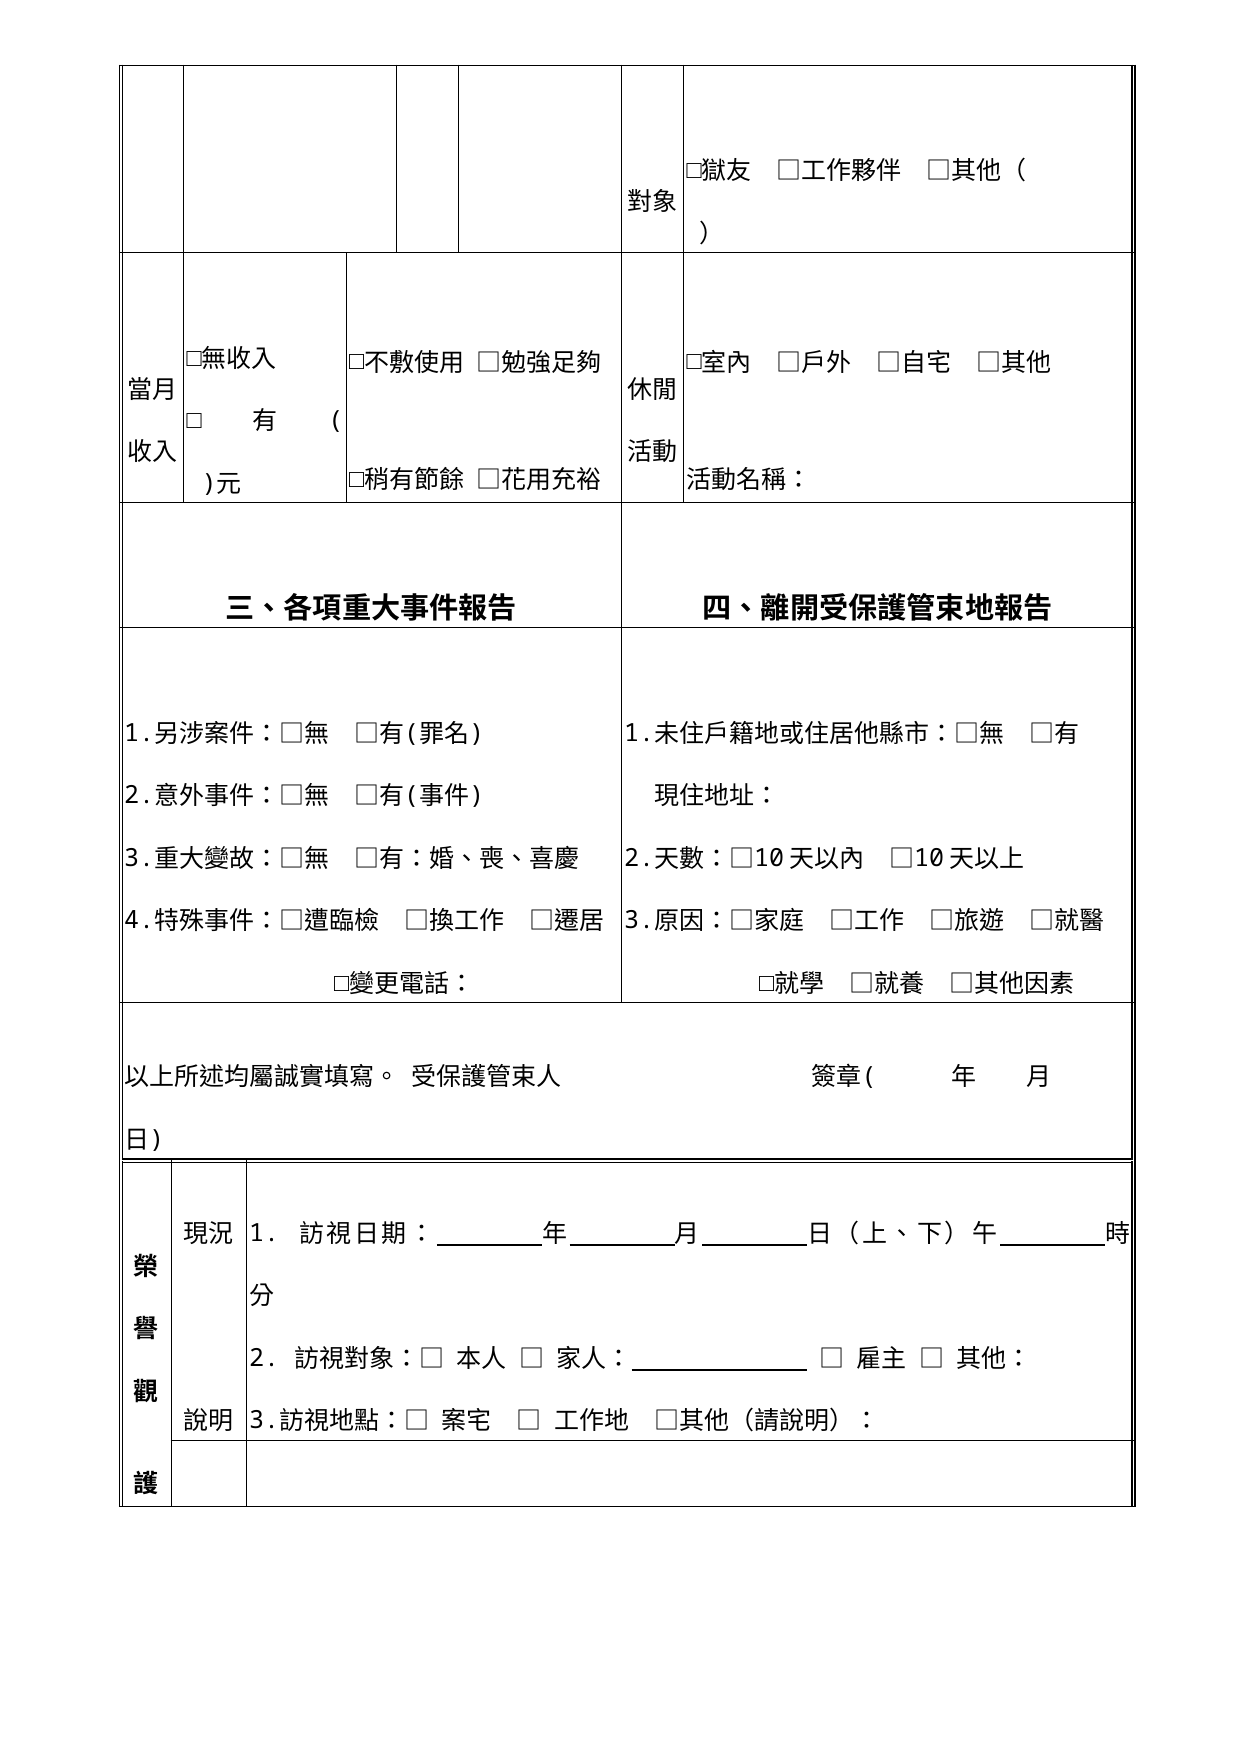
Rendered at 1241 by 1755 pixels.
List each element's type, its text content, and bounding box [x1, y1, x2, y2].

table_cell 以上所述均屬誠實填寫。 受保護管束人 簽章( 年 月 日) [123, 1003, 1131, 1158]
table_cell 四、離開受保護管束地報告 [622, 503, 1131, 627]
table_cell [459, 66, 621, 252]
table_cell 當月收入 [123, 253, 183, 502]
table_cell 三、各項重大事件報告 [123, 503, 621, 627]
table_cell [184, 66, 396, 252]
table_cell 1. 訪視日期： 年 月 日（上、下）午 時 分 2. 訪視對象：□ 本人 □ 家人： □ 雇主 □ 其他： 3.訪視地點：□ 案宅 □ 工作地 □其他（請說明）： [247, 1163, 1131, 1439]
table_cell [172, 1441, 246, 1506]
table_cell 榮譽觀 護 人 訪 視 記 錄 [123, 1163, 171, 1506]
table_cell 現況 說明 [172, 1163, 246, 1439]
table_cell 休閒活動 [622, 253, 683, 502]
table_cell □不敷使用 □勉強足夠 □稍有節餘 □花用充裕 [347, 253, 621, 502]
table_cell □獄友 □工作夥伴 □其他（ ） [684, 66, 1131, 252]
table_cell □室內 □戶外 □自宅 □其他 活動名稱： [684, 253, 1131, 502]
table_cell □無收入 □有( )元 [184, 253, 346, 502]
table_cell 1.另涉案件：□無 □有(罪名) 2.意外事件：□無 □有(事件) 3.重大變故：□無 □有：婚、喪、喜慶 4.特殊事件：□遭臨檢 □換工作 □遷居 □變更電話： [123, 628, 621, 1002]
table_cell [123, 66, 183, 252]
table_cell [397, 66, 458, 252]
table_cell 1.未住戶籍地或住居他縣市：□無 □有 現住地址： 2.天數：□10天以內 □10天以上 3.原因：□家庭 □工作 □旅遊 □就醫 □就學 □就養 □其他因素 [622, 628, 1131, 1002]
table_cell [247, 1441, 1131, 1506]
table_cell 對象 [622, 66, 683, 252]
